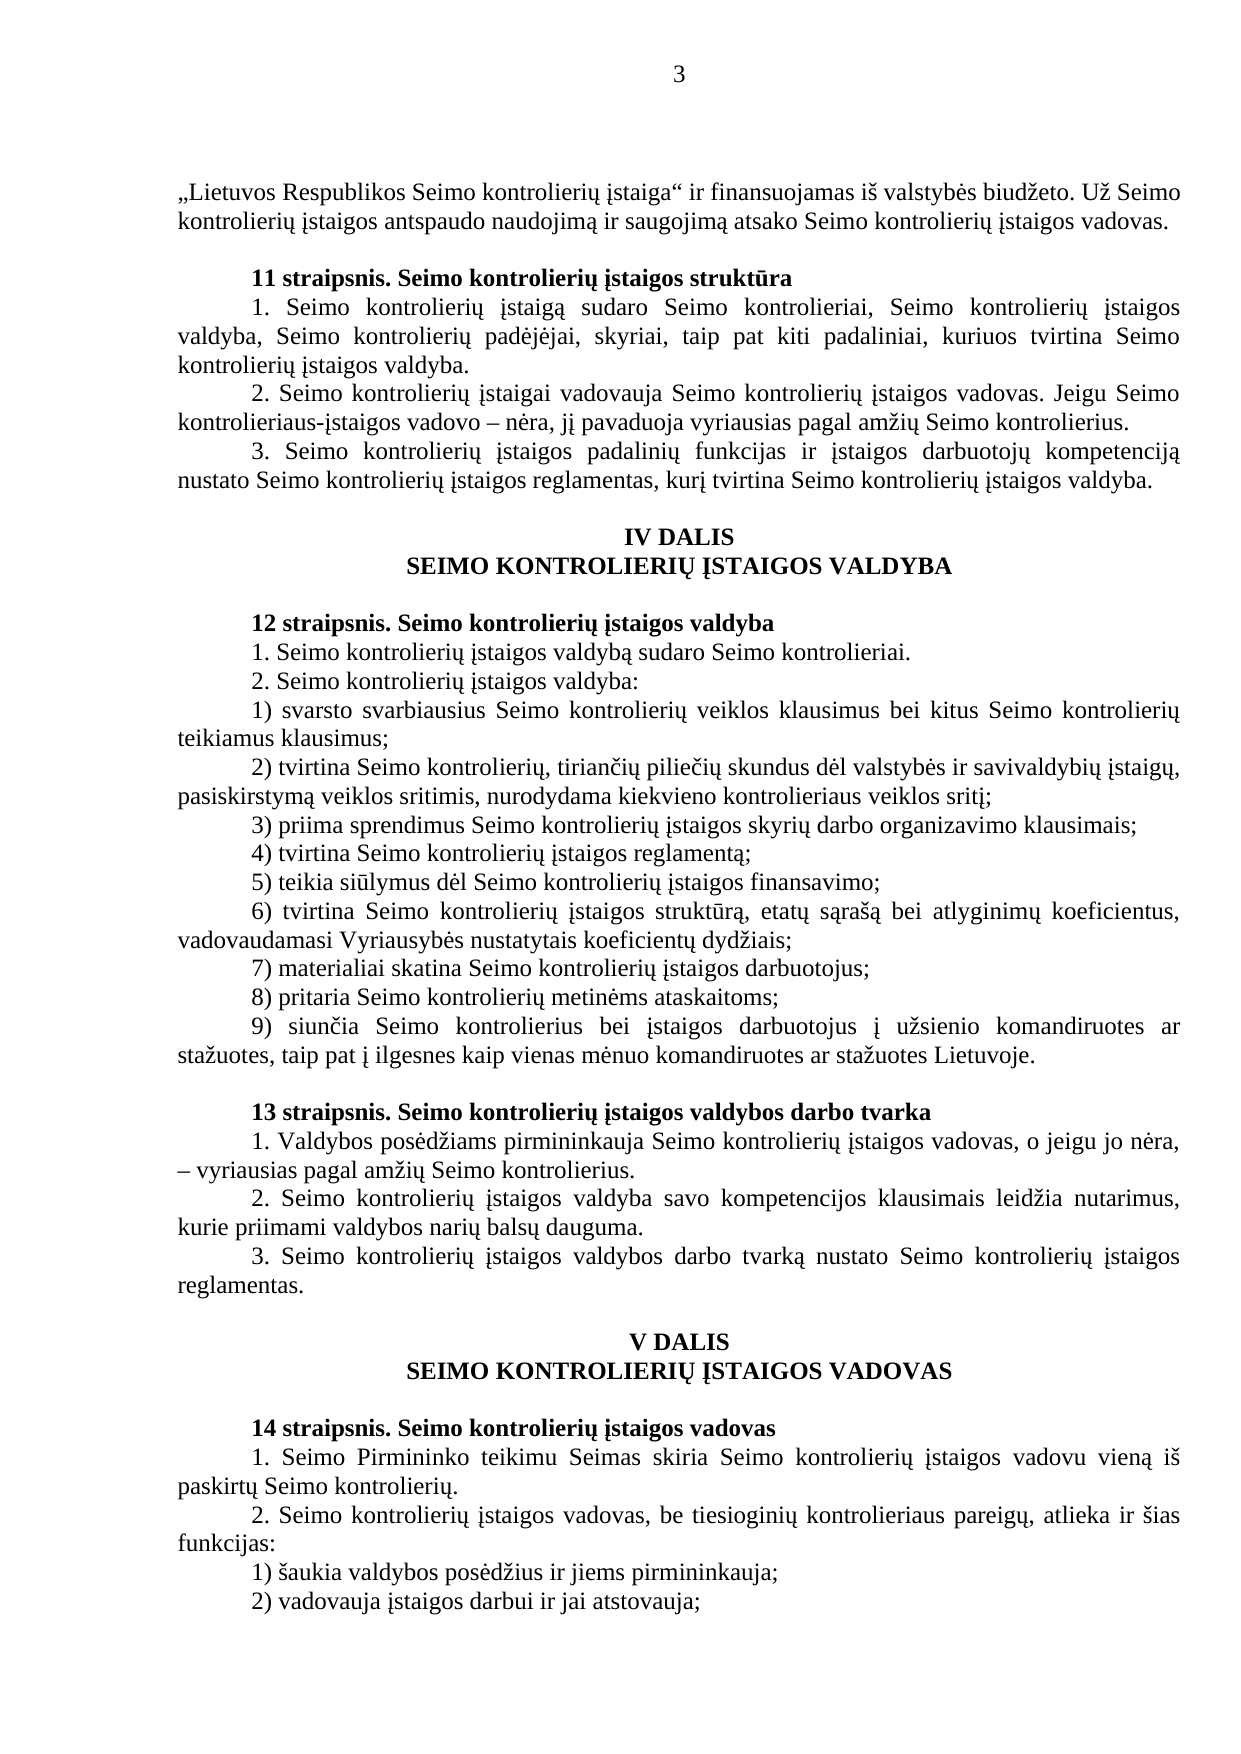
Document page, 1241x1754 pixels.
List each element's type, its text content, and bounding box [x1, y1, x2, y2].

text 12 straipsnis. Seimo kontrolierių įstaigos valdyba [177, 608, 1181, 637]
text 2. Seimo kontrolierių įstaigos valdyba savo kompetencijos klausimais leidžia nutarimus, kurie priimami valdybos narių balsų dauguma. [177, 1183, 1181, 1241]
text 11 straipsnis. Seimo kontrolierių įstaigos struktūra [177, 263, 1181, 292]
text 1. Seimo Pirmininko teikimu Seimas skiria Seimo kontrolierių įstaigos vadovu vieną iš paskirtų Seimo kontrolierių. [177, 1442, 1181, 1500]
text 3. Seimo kontrolierių įstaigos valdybos darbo tvarką nustato Seimo kontrolierių įstaigos reglamentas. [177, 1241, 1181, 1298]
text SEIMO KONTROLIERIŲ ĮSTAIGOS VALDYBA [177, 551, 1181, 580]
text 2. Seimo kontrolierių įstaigos vadovas, be tiesioginių kontrolieriaus pareigų, atlieka ir šias funkcijas: [177, 1500, 1181, 1557]
text „Lietuvos Respublikos Seimo kontrolierių įstaiga“ ir finansuojamas iš valstybės biudžeto. Už Seimo kontrolierių įstaigos antspaudo naudojimą ir saugojimą atsako Seimo kontrolierių įstaigos vadovas. [177, 177, 1181, 235]
text 3. Seimo kontrolierių įstaigos padalinių funkcijas ir įstaigos darbuotojų kompetenciją nustato Seimo kontrolierių įstaigos reglamentas, kurį tvirtina Seimo kontrolierių įstaigos valdyba. [177, 436, 1181, 493]
text 7) materialiai skatina Seimo kontrolierių įstaigos darbuotojus; [177, 953, 1181, 982]
text 1. Seimo kontrolierių įstaigos valdybą sudaro Seimo kontrolieriai. [177, 637, 1181, 666]
text 1) šaukia valdybos posėdžius ir jiems pirmininkauja; [177, 1557, 1181, 1586]
text 3) priima sprendimus Seimo kontrolierių įstaigos skyrių darbo organizavimo klausimais; [177, 810, 1181, 838]
text 1. Seimo kontrolierių įstaigą sudaro Seimo kontrolieriai, Seimo kontrolierių įstaigos valdyba, Seimo kontrolierių padėjėjai, skyriai, taip pat kiti padaliniai, kuriuos tvirtina Seimo kontrolierių įstaigos valdyba. [177, 292, 1181, 378]
text SEIMO KONTROLIERIŲ ĮSTAIGOS VADOVAS [177, 1356, 1181, 1385]
text V DALIS [177, 1327, 1181, 1356]
text 2. Seimo kontrolierių įstaigos valdyba: [177, 666, 1181, 695]
text 6) tvirtina Seimo kontrolierių įstaigos struktūrą, etatų sąrašą bei atlyginimų koeficientus, vadovaudamasi Vyriausybės nustatytais koeficientų dydžiais; [177, 896, 1181, 953]
text 4) tvirtina Seimo kontrolierių įstaigos reglamentą; [177, 838, 1181, 867]
text 8) pritaria Seimo kontrolierių metinėms ataskaitoms; [177, 982, 1181, 1011]
text 1. Valdybos posėdžiams pirmininkauja Seimo kontrolierių įstaigos vadovas, o jeigu jo nėra, – vyriausias pagal amžių Seimo kontrolierius. [177, 1126, 1181, 1183]
text IV DALIS [177, 522, 1181, 551]
text 2) vadovauja įstaigos darbui ir jai atstovauja; [177, 1586, 1181, 1615]
text 5) teikia siūlymus dėl Seimo kontrolierių įstaigos finansavimo; [177, 867, 1181, 896]
text 9) siunčia Seimo kontrolierius bei įstaigos darbuotojus į užsienio komandiruotes ar stažuotes, taip pat į ilgesnes kaip vienas mėnuo komandiruotes ar stažuotes Lietuvoje. [177, 1011, 1181, 1068]
text 2) tvirtina Seimo kontrolierių, tiriančių piliečių skundus dėl valstybės ir savivaldybių įstaigų, pasiskirstymą veiklos sritimis, nurodydama kiekvieno kontrolieriaus veiklos sritį; [177, 752, 1181, 810]
text 2. Seimo kontrolierių įstaigai vadovauja Seimo kontrolierių įstaigos vadovas. Jeigu Seimo kontrolieriaus-įstaigos vadovo – nėra, jį pavaduoja vyriausias pagal amžių Seimo kontrolierius. [177, 378, 1181, 436]
text 14 straipsnis. Seimo kontrolierių įstaigos vadovas [177, 1413, 1181, 1442]
text 1) svarsto svarbiausius Seimo kontrolierių veiklos klausimus bei kitus Seimo kontrolierių teikiamus klausimus; [177, 695, 1181, 752]
text 13 straipsnis. Seimo kontrolierių įstaigos valdybos darbo tvarka [177, 1097, 1181, 1126]
